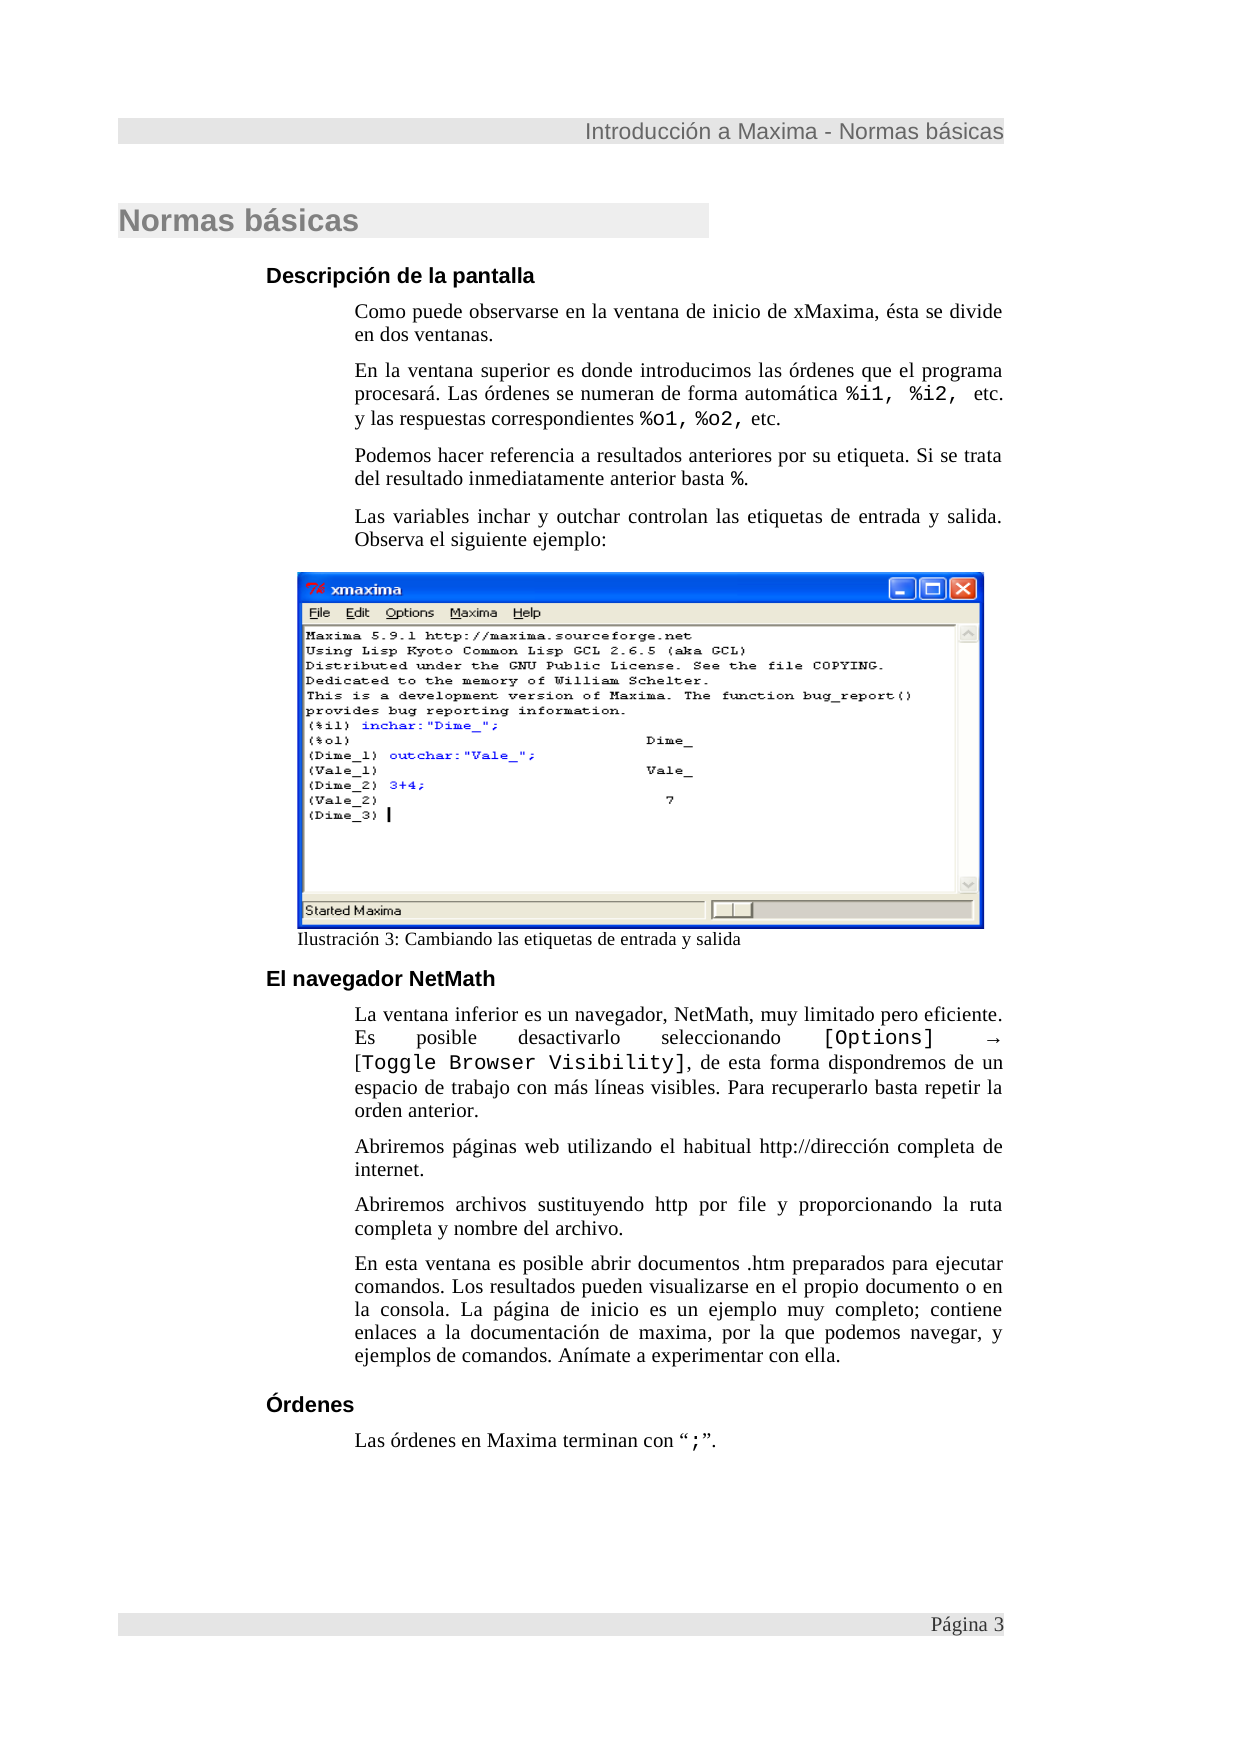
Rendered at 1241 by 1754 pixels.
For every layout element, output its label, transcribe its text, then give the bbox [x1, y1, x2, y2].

text Podemos hacer referencia a resultados anteriores por su etiqueta. Si se trata del resultado inmediatamente anterior basta %. [354, 444, 1004, 492]
subtitle El navegador NetMath [266, 572, 1004, 991]
subtitle Órdenes [266, 1392, 1004, 1416]
text La ventana inferior es un navegador, NetMath, muy limitado pero eficiente. Es posible desactivarlo seleccionando [Options] → [Toggle Browser Visibility], de esta forma dispondremos de un espacio de trabajo con más líneas visibles. Para recuperarlo basta repetir la orden anterior. [354, 1003, 1004, 1122]
picture [297, 572, 985, 929]
text Ilustración 4: Cambiando las etiquetas de entrada y salida [297, 572, 991, 950]
text Las variables inchar y outchar controlan las etiquetas de entrada y salida. Observa el siguiente ejemplo: [354, 505, 1004, 551]
subtitle Descripción de la pantalla [266, 263, 1004, 288]
text Abriremos archivos sustituyendo http por file y proporcionando la ruta completa y nombre del archivo. [354, 1193, 1004, 1239]
text Como puede observarse en la ventana de inicio de xMaxima, ésta se divide en dos ventanas. [354, 300, 1004, 346]
text En la ventana superior es donde introducimos las órdenes que el programa procesará. Las órdenes se numeran de forma automática %i1, %i2, etc. y las respuestas correspondientes %o1, %o2, etc. [354, 359, 1004, 432]
text Las órdenes en Maxima terminan con “;”. [354, 1429, 1004, 1454]
text Abriremos páginas web utilizando el habitual http://dirección completa de internet. [354, 1135, 1004, 1181]
subtitle Normas básicas [118, 203, 709, 238]
text En esta ventana es posible abrir documentos .htm preparados para ejecutar comandos. Los resultados pueden visualizarse en el propio documento o en la consola. La página de inicio es un ejemplo muy completo; contiene enlaces a la documentación de maxima, por la que podemos navegar, y ejemplos de comandos. Anímate a experimentar con ella. [354, 1252, 1004, 1367]
